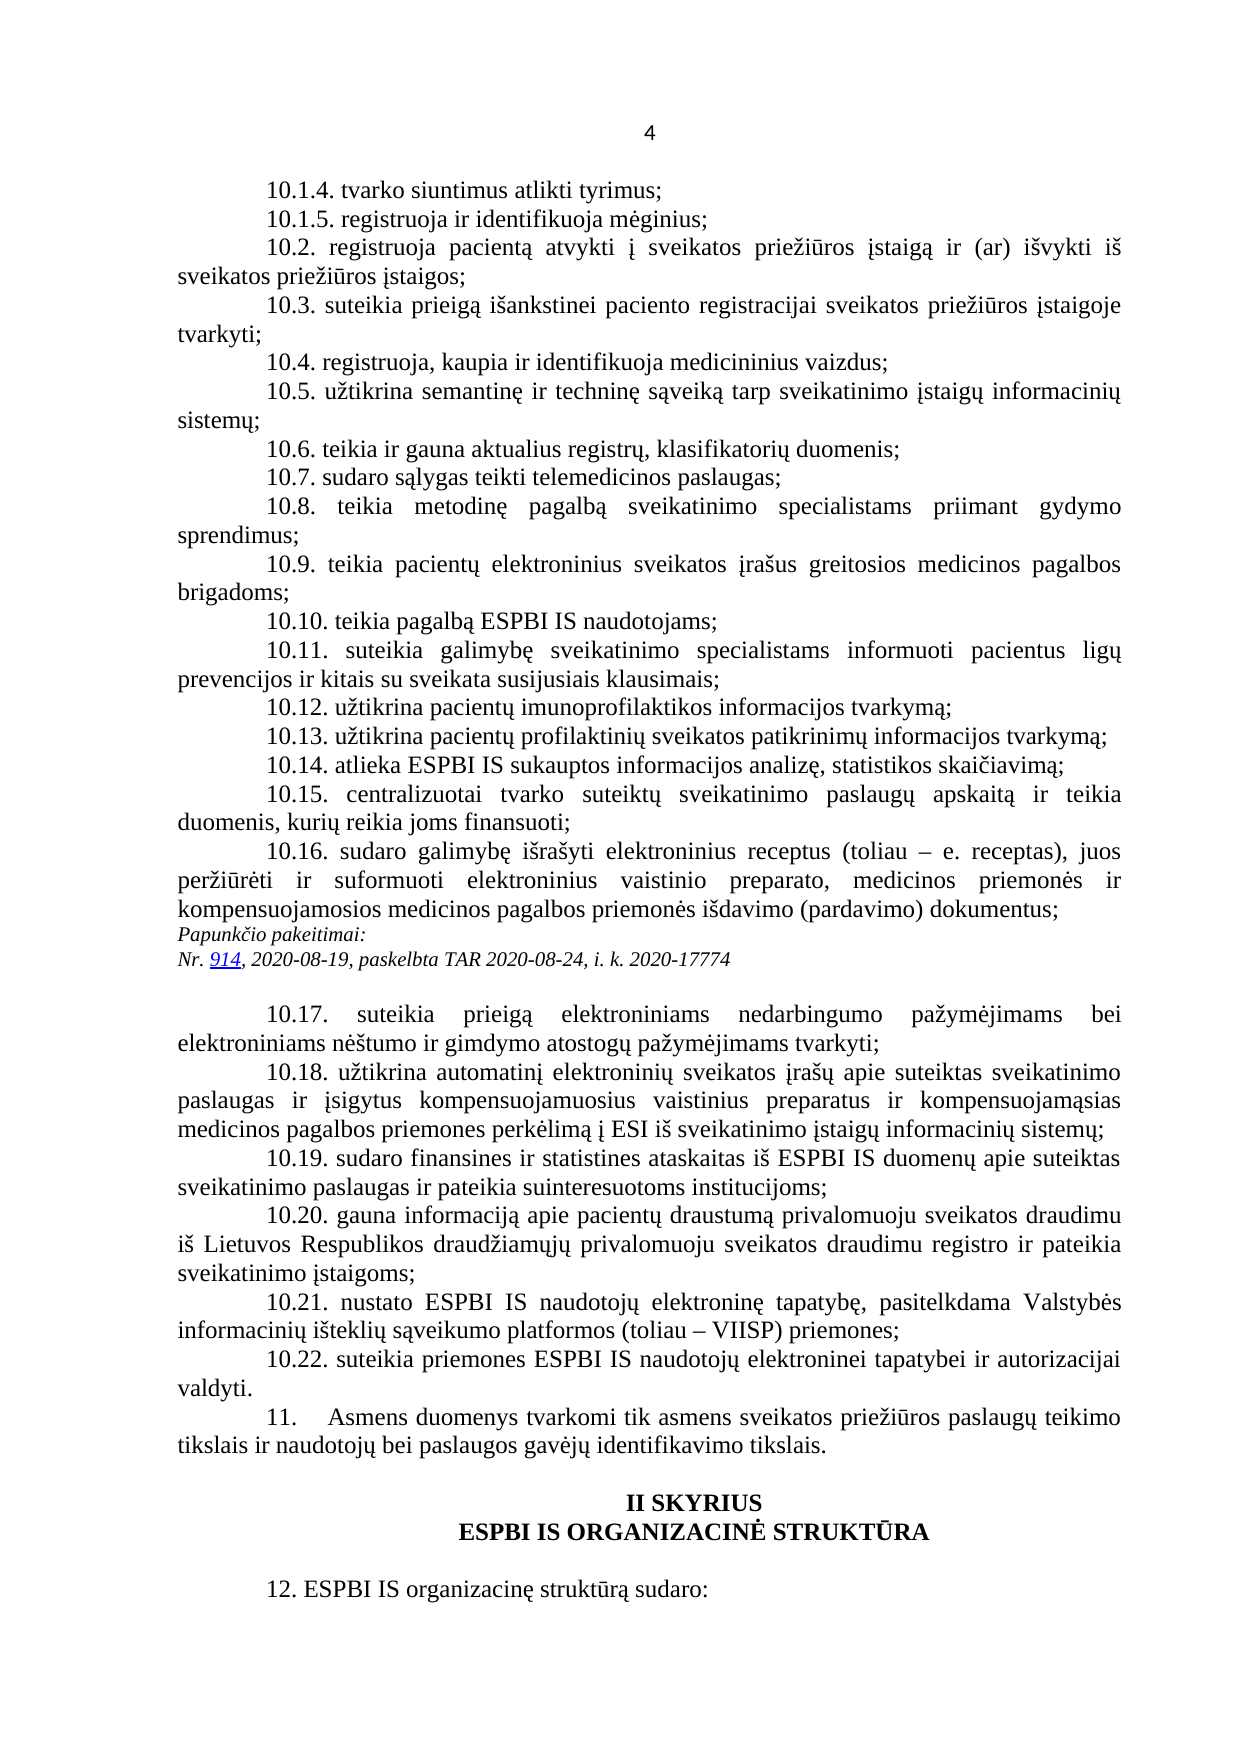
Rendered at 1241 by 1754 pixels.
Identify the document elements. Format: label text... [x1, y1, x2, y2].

text 10.12. užtikrina pacientų imunoprofilaktikos informacijos tvarkymą; [177, 692, 1122, 721]
text 10.20. gauna informaciją apie pacientų draustumą privalomuoju sveikatos draudimu iš Lietuvos Respublikos draudžiamųjų privalomuoju sveikatos draudimu registro ir pateikia sveikatinimo įstaigoms; [177, 1201, 1122, 1287]
text ESPBI IS ORGANIZACINĖ STRUKTŪRA [177, 1517, 1122, 1546]
text 10.5. užtikrina semantinę ir techninę sąveiką tarp sveikatinimo įstaigų informacinių sistemų; [177, 376, 1122, 434]
text 11. Asmens duomenys tvarkomi tik asmens sveikatos priežiūros paslaugų teikimo tikslais ir naudotojų bei paslaugos gavėjų identifikavimo tikslais. [177, 1402, 1122, 1459]
text 10.9. teikia pacientų elektroninius sveikatos įrašus greitosios medicinos pagalbos brigadoms; [177, 549, 1122, 606]
text 10.14. atlieka ESPBI IS sukauptos informacijos analizę, statistikos skaičiavimą; [177, 750, 1122, 779]
text 10.1.4. tvarko siuntimus atlikti tyrimus; [177, 175, 1122, 204]
text 10.4. registruoja, kaupia ir identifikuoja medicininius vaizdus; [177, 347, 1122, 376]
text 10.17. suteikia prieigą elektroniniams nedarbingumo pažymėjimams bei elektroniniams nėštumo ir gimdymo atostogų pažymėjimams tvarkyti; [177, 999, 1122, 1057]
text 10.21. nustato ESPBI IS naudotojų elektroninę tapatybę, pasitelkdama Valstybės informacinių išteklių sąveikumo platformos (toliau – VIISP) priemones; [177, 1287, 1122, 1344]
text 10.18. užtikrina automatinį elektroninių sveikatos įrašų apie suteiktas sveikatinimo paslaugas ir įsigytus kompensuojamuosius vaistinius preparatus ir kompensuojamąsias medicinos pagalbos priemones perkėlimą į ESI iš sveikatinimo įstaigų informacinių sistemų; [177, 1057, 1122, 1143]
text 10.2. registruoja pacientą atvykti į sveikatos priežiūros įstaigą ir (ar) išvykti iš sveikatos priežiūros įstaigos; [177, 232, 1122, 290]
text 10.7. sudaro sąlygas teikti telemedicinos paslaugas; [177, 462, 1122, 491]
text 10.8. teikia metodinę pagalbą sveikatinimo specialistams priimant gydymo sprendimus; [177, 491, 1122, 549]
text II SKYRIUS [177, 1488, 1122, 1517]
text Papunkčio pakeitimai: [177, 922, 1122, 946]
text 10.15. centralizuotai tvarko suteiktų sveikatinimo paslaugų apskaitą ir teikia duomenis, kurių reikia joms finansuoti; [177, 779, 1122, 836]
text Nr. 914, 2020-08-19, paskelbta TAR 2020-08-24, i. k. 2020-17774 [177, 946, 1122, 971]
text 10.16. sudaro galimybę išrašyti elektroninius receptus (toliau – e. receptas), juos peržiūrėti ir suformuoti elektroninius vaistinio preparato, medicinos priemonės ir kompensuojamosios medicinos pagalbos priemonės išdavimo (pardavimo) dokumentus; [177, 836, 1122, 922]
text 10.6. teikia ir gauna aktualius registrų, klasifikatorių duomenis; [177, 434, 1122, 462]
text 10.1.5. registruoja ir identifikuoja mėginius; [177, 204, 1122, 232]
text 10.3. suteikia prieigą išankstinei paciento registracijai sveikatos priežiūros įstaigoje tvarkyti; [177, 290, 1122, 347]
text 10.13. užtikrina pacientų profilaktinių sveikatos patikrinimų informacijos tvarkymą; [177, 721, 1122, 750]
text 12. ESPBI IS organizacinę struktūrą sudaro: [177, 1574, 1122, 1603]
text 10.19. sudaro finansines ir statistines ataskaitas iš ESPBI IS duomenų apie suteiktas sveikatinimo paslaugas ir pateikia suinteresuotoms institucijoms; [177, 1143, 1122, 1201]
text 10.11. suteikia galimybę sveikatinimo specialistams informuoti pacientus ligų prevencijos ir kitais su sveikata susijusiais klausimais; [177, 635, 1122, 692]
text 10.10. teikia pagalbą ESPBI IS naudotojams; [177, 606, 1122, 635]
text 10.22. suteikia priemones ESPBI IS naudotojų elektroninei tapatybei ir autorizacijai valdyti. [177, 1344, 1122, 1402]
